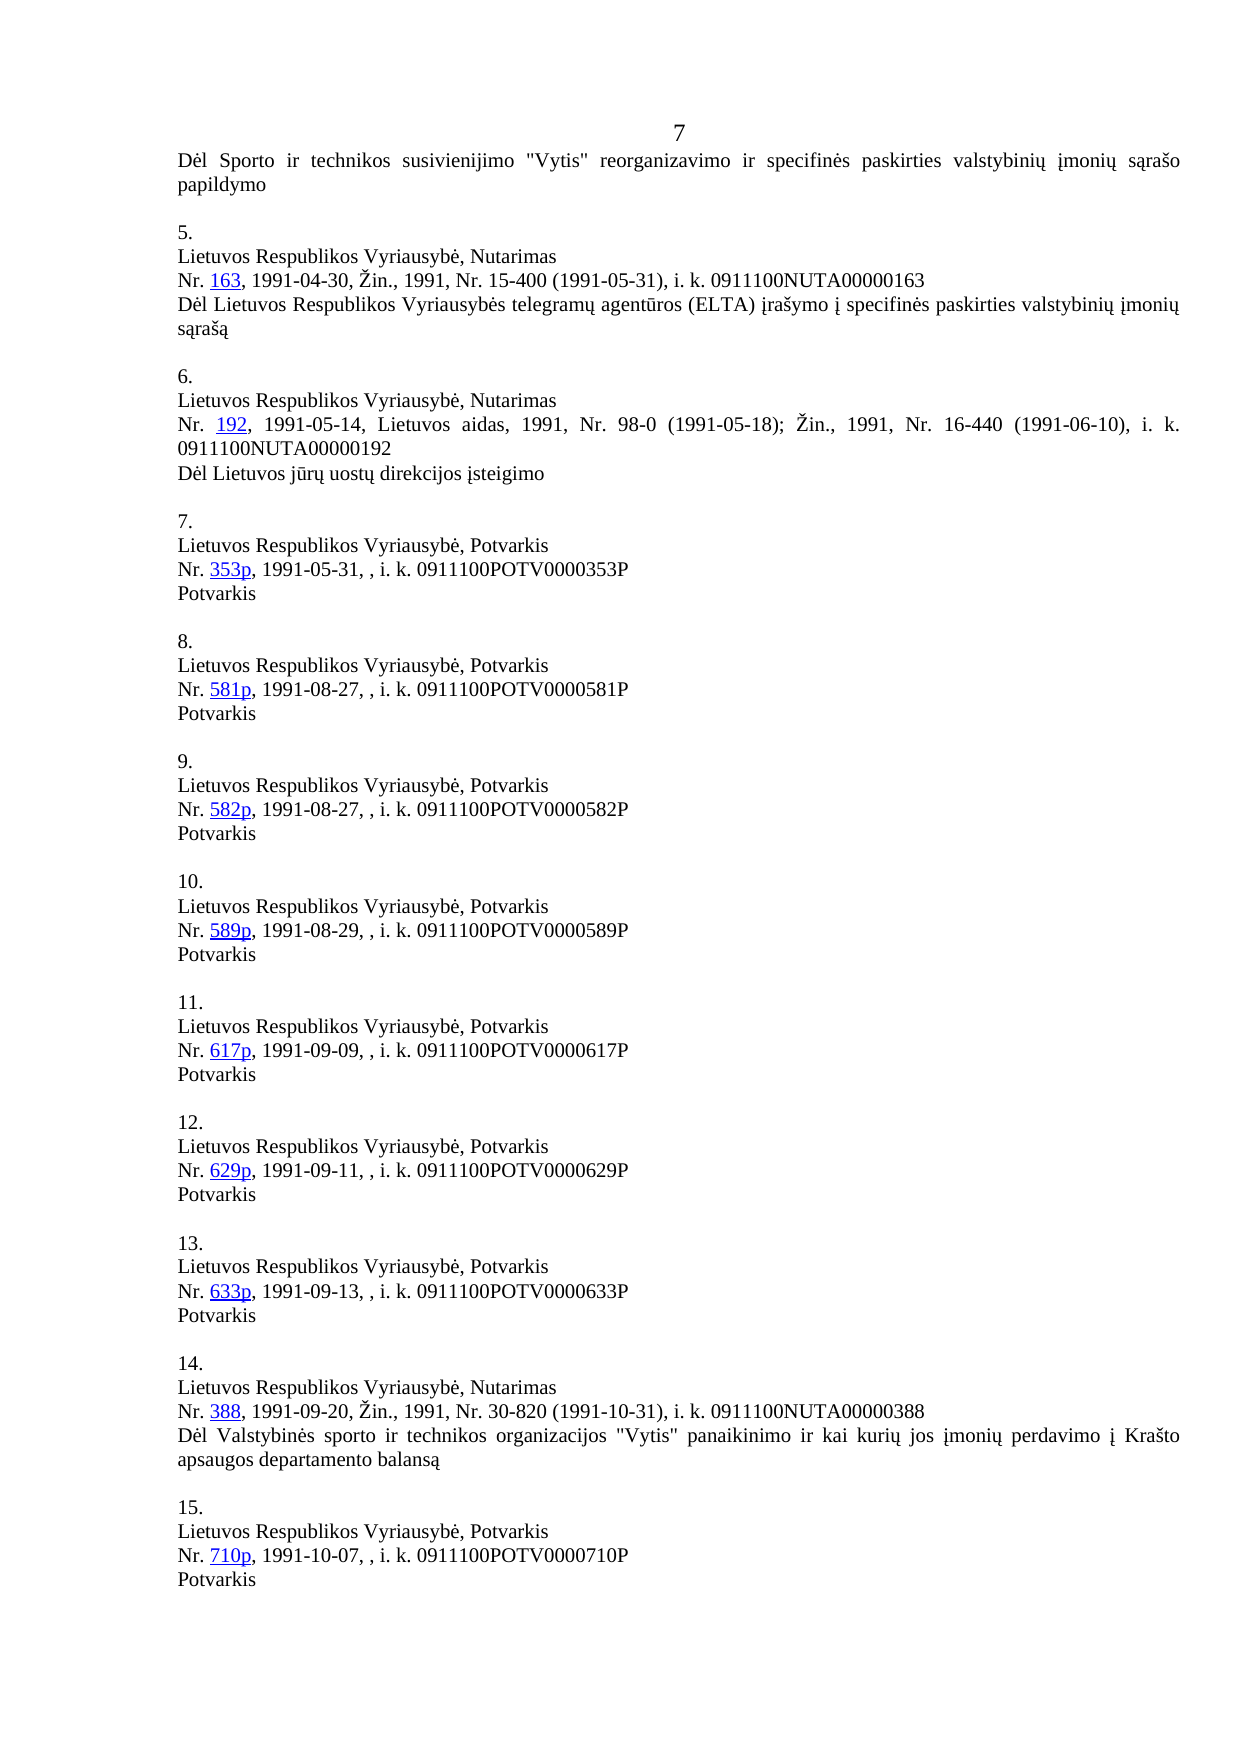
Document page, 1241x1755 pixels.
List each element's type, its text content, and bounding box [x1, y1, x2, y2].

text 7. [177, 508, 1181, 533]
text Potvarkis [177, 581, 1181, 605]
text Lietuvos Respublikos Vyriausybė, Potvarkis [177, 1014, 1181, 1038]
text Dėl Valstybinės sporto ir technikos organizacijos "Vytis" panaikinimo ir kai kurių jos įmonių perdavimo į Krašto apsaugos departamento balansą [177, 1423, 1181, 1471]
text Potvarkis [177, 1062, 1181, 1086]
text Lietuvos Respublikos Vyriausybė, Potvarkis [177, 773, 1181, 797]
text Lietuvos Respublikos Vyriausybė, Nutarimas [177, 388, 1181, 412]
text Lietuvos Respublikos Vyriausybė, Nutarimas [177, 244, 1181, 268]
text Lietuvos Respublikos Vyriausybė, Potvarkis [177, 1254, 1181, 1278]
text Nr. 192, 1991-05-14, Lietuvos aidas, 1991, Nr. 98-0 (1991-05-18); Žin., 1991, Nr. 16-440 (1991-06-10), i. k. 0911100NUTA00000192 [177, 412, 1181, 460]
text Nr. 388, 1991-09-20, Žin., 1991, Nr. 30-820 (1991-10-31), i. k. 0911100NUTA00000388 [177, 1399, 1181, 1423]
text 11. [177, 990, 1181, 1014]
text Nr. 710p, 1991-10-07, , i. k. 0911100POTV0000710P [177, 1543, 1181, 1567]
text Dėl Lietuvos Respublikos Vyriausybės telegramų agentūros (ELTA) įrašymo į specifinės paskirties valstybinių įmonių sąrašą [177, 292, 1181, 340]
text 6. [177, 364, 1181, 388]
text Lietuvos Respublikos Vyriausybė, Potvarkis [177, 893, 1181, 918]
text 13. [177, 1230, 1181, 1254]
text Nr. 581p, 1991-08-27, , i. k. 0911100POTV0000581P [177, 677, 1181, 701]
text Nr. 629p, 1991-09-11, , i. k. 0911100POTV0000629P [177, 1158, 1181, 1182]
text Lietuvos Respublikos Vyriausybė, Potvarkis [177, 1519, 1181, 1543]
text 12. [177, 1110, 1181, 1134]
text 10. [177, 869, 1181, 893]
text Potvarkis [177, 1182, 1181, 1206]
text 9. [177, 749, 1181, 773]
text Lietuvos Respublikos Vyriausybė, Potvarkis [177, 533, 1181, 557]
text Lietuvos Respublikos Vyriausybė, Nutarimas [177, 1375, 1181, 1399]
text Nr. 353p, 1991-05-31, , i. k. 0911100POTV0000353P [177, 557, 1181, 581]
text Potvarkis [177, 701, 1181, 725]
text Nr. 163, 1991-04-30, Žin., 1991, Nr. 15-400 (1991-05-31), i. k. 0911100NUTA00000163 [177, 268, 1181, 292]
text Nr. 582p, 1991-08-27, , i. k. 0911100POTV0000582P [177, 797, 1181, 821]
text Dėl Sporto ir technikos susivienijimo "Vytis" reorganizavimo ir specifinės paskirties valstybinių įmonių sąrašo papildymo [177, 148, 1181, 196]
text Nr. 589p, 1991-08-29, , i. k. 0911100POTV0000589P [177, 918, 1181, 942]
text 15. [177, 1495, 1181, 1519]
text 5. [177, 220, 1181, 244]
text Lietuvos Respublikos Vyriausybė, Potvarkis [177, 653, 1181, 677]
text Dėl Lietuvos jūrų uostų direkcijos įsteigimo [177, 460, 1181, 484]
text Potvarkis [177, 1303, 1181, 1327]
text Nr. 617p, 1991-09-09, , i. k. 0911100POTV0000617P [177, 1038, 1181, 1062]
text 8. [177, 629, 1181, 653]
text Potvarkis [177, 942, 1181, 966]
text Potvarkis [177, 1567, 1181, 1591]
text Nr. 633p, 1991-09-13, , i. k. 0911100POTV0000633P [177, 1278, 1181, 1303]
text 14. [177, 1351, 1181, 1375]
text Potvarkis [177, 821, 1181, 845]
text Lietuvos Respublikos Vyriausybė, Potvarkis [177, 1134, 1181, 1158]
